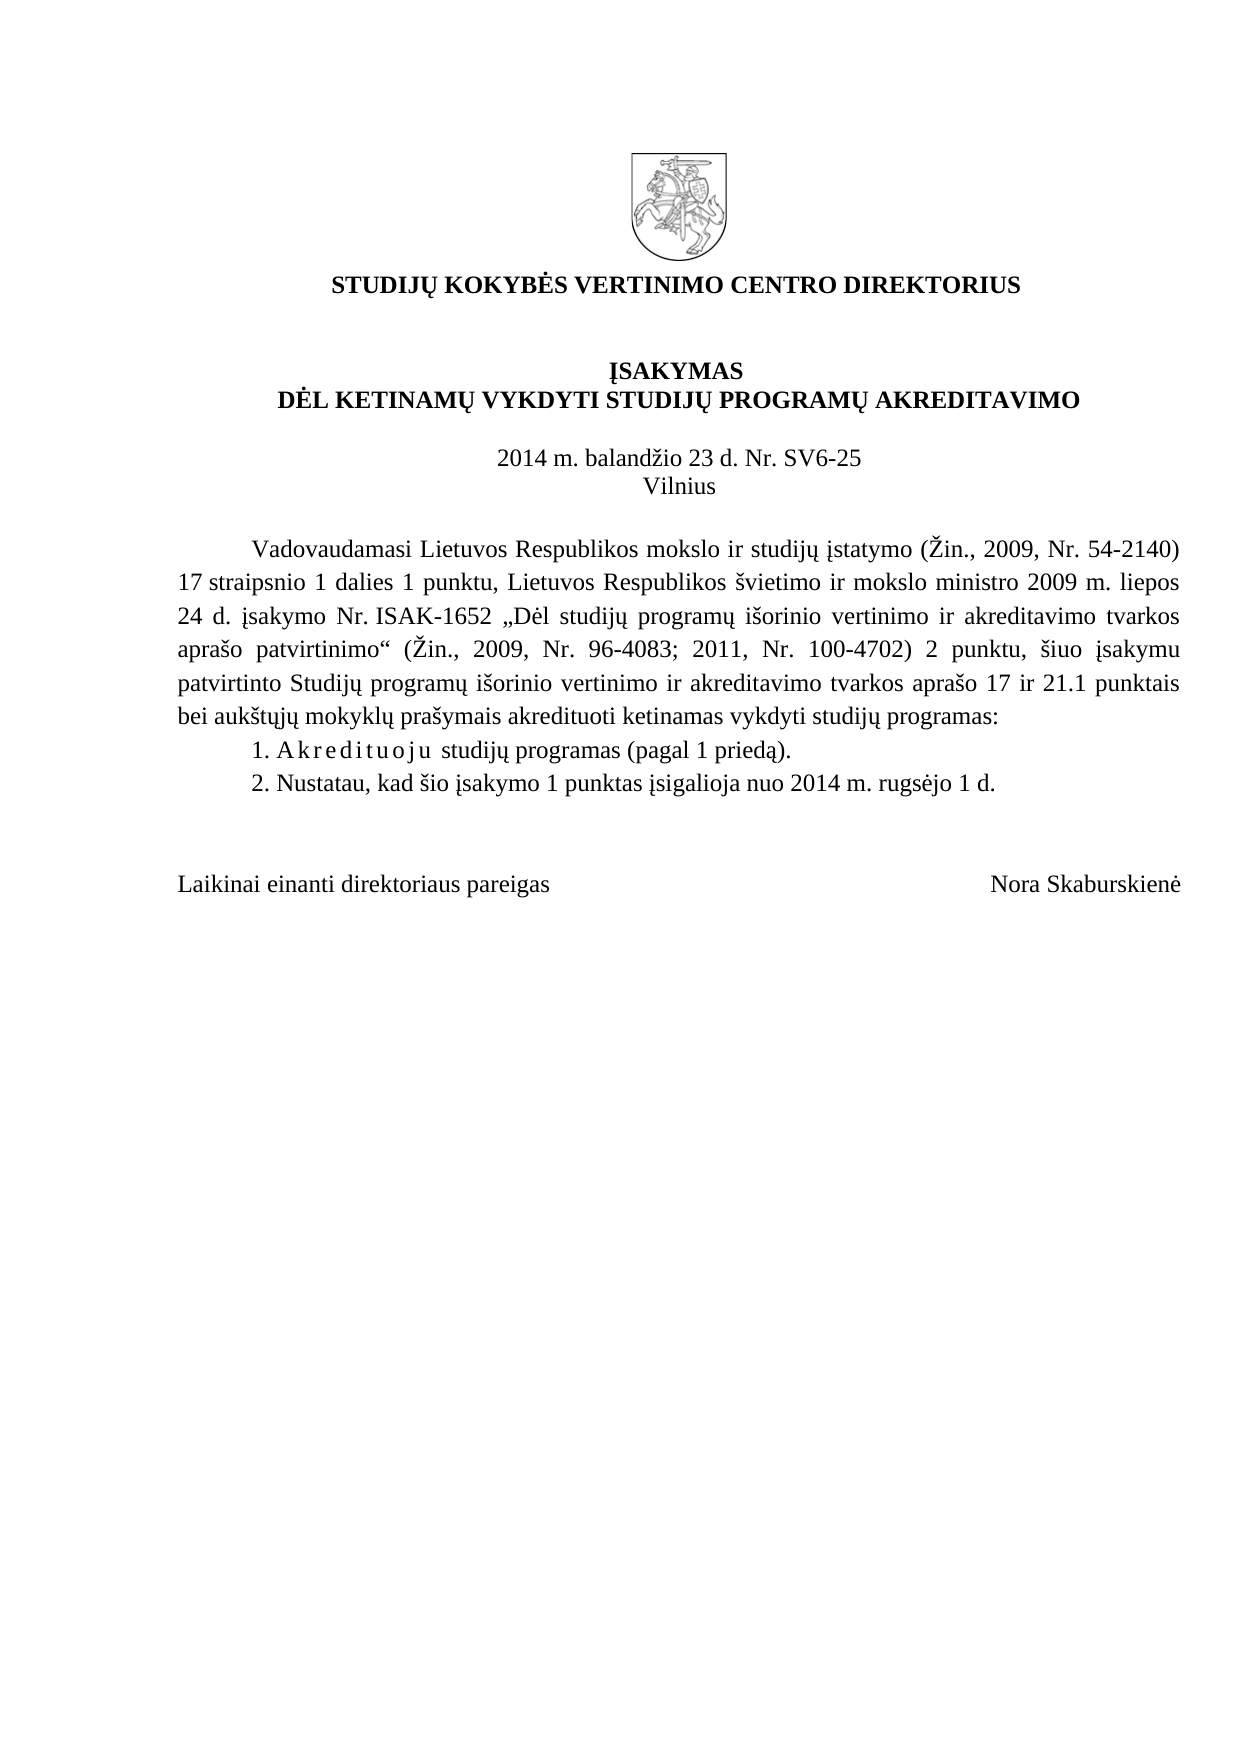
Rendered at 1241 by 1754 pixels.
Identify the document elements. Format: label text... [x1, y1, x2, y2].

text STUDIJŲ KOKYBĖS VERTINIMO CENTRO DIREKTORIUS [177, 270, 1181, 299]
text Laikinai einanti direktoriaus pareigas Nora Skaburskienė [177, 869, 1181, 898]
text DĖL KETINAMŲ VYKDYTI STUDIJŲ PROGRAMŲ AKREDITAVIMO [177, 385, 1181, 414]
text 2014 m. balandžio 23 d. Nr. SV6-25 [177, 443, 1181, 471]
text ĮSAKYMAS [177, 356, 1181, 385]
text Vadovaudamasi Lietuvos Respublikos mokslo ir studijų įstatymo (Žin., 2009, Nr. 54-2140) 17 straipsnio 1 dalies 1 punktu, Lietuvos Respublikos švietimo ir mokslo ministro 2009 m. liepos 24 d. įsakymo Nr. ISAK-1652 „Dėl studijų programų išorinio vertinimo ir akreditavimo tvarkos aprašo patvirtinimo“ (Žin., 2009, Nr. 96-4083; 2011, Nr. 100-4702) 2 punktu, šiuo įsakymu patvirtinto Studijų programų išorinio vertinimo ir akreditavimo tvarkos aprašo 17 ir 21.1 punktais bei aukštųjų mokyklų prašymais akredituoti ketinamas vykdyti studijų programas: [177, 534, 1181, 730]
text 2. Nustatau, kad šio įsakymo 1 punktas įsigalioja nuo 2014 m. rugsėjo 1 d. [251, 768, 1181, 797]
text Vilnius [177, 471, 1181, 500]
text 1. Akredituoju studijų programas (pagal 1 priedą). [251, 735, 1181, 764]
